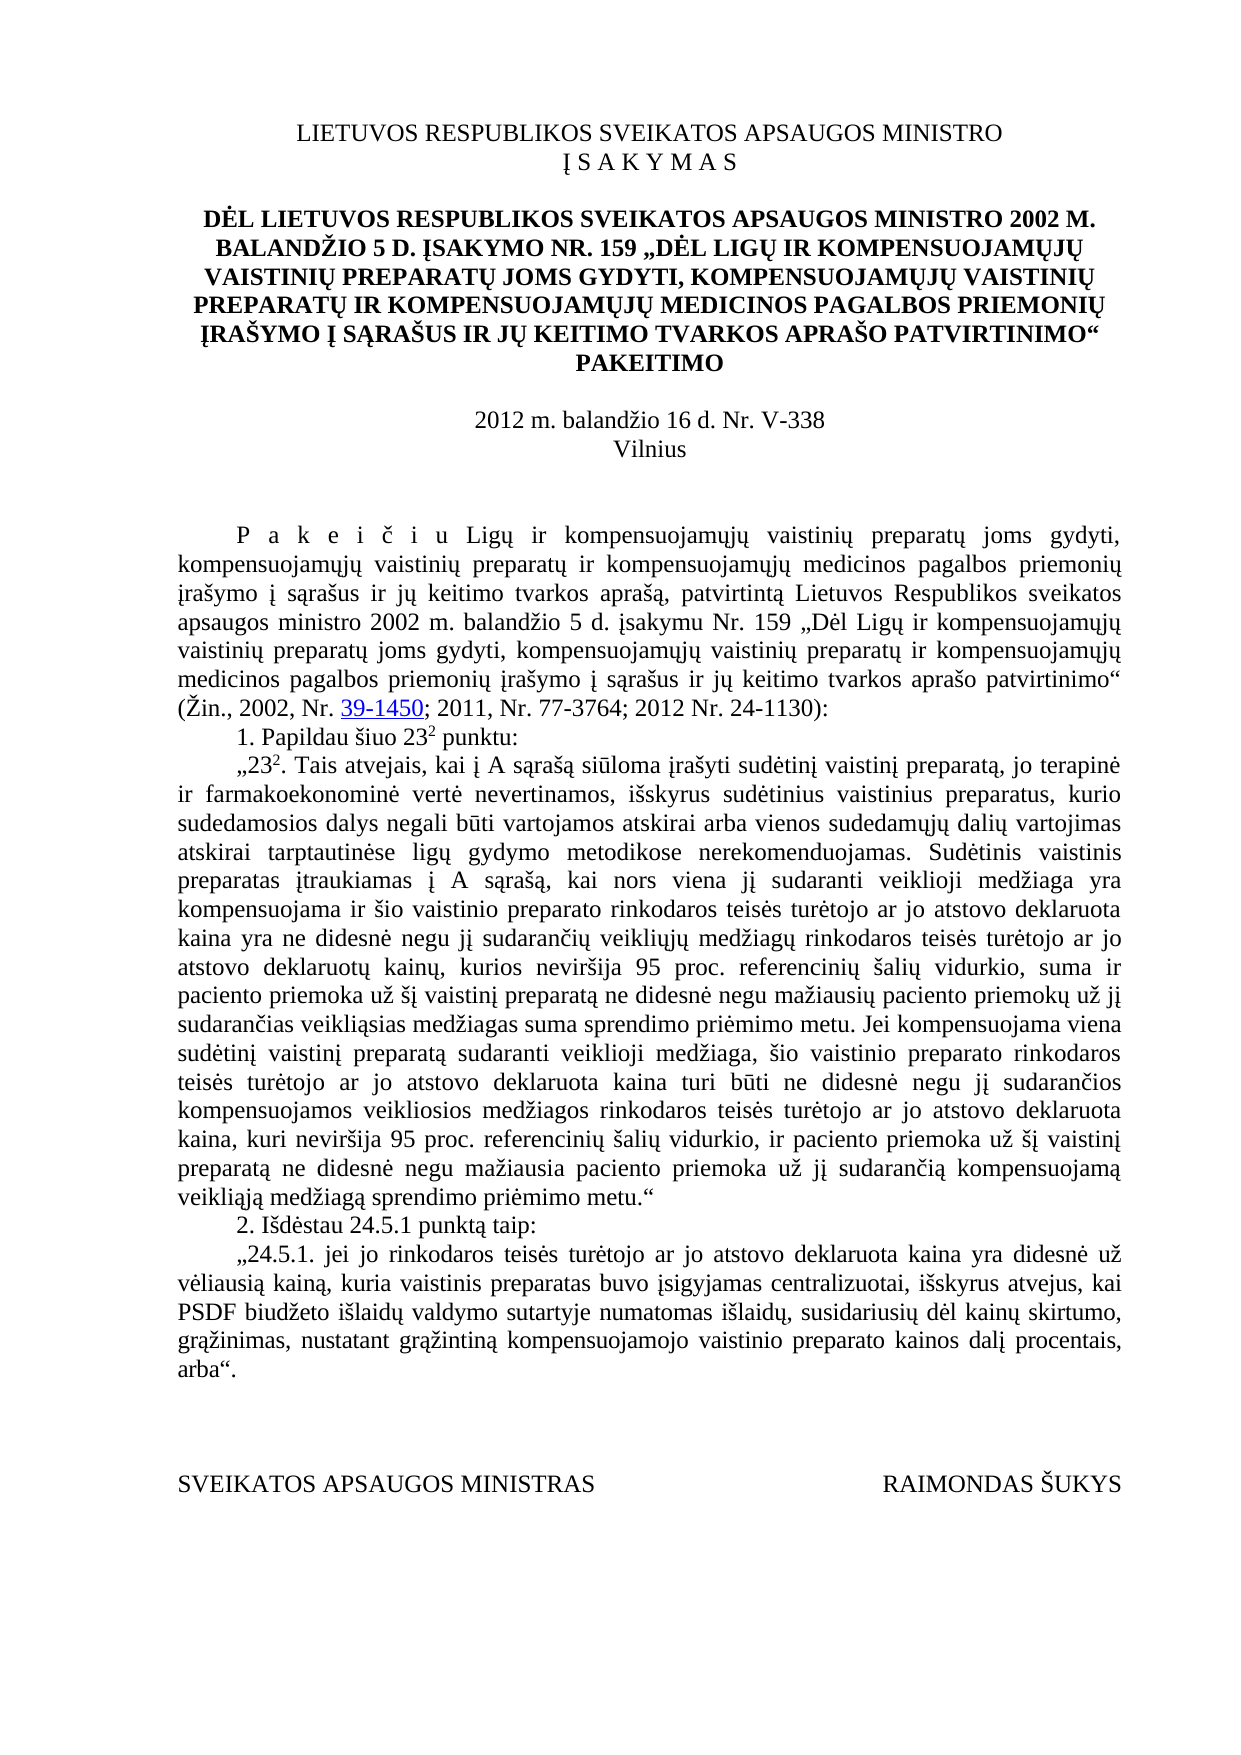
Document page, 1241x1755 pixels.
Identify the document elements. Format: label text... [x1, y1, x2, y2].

text Į S A K Y M A S [177, 147, 1122, 176]
text 2. Išdėstau 24.5.1 punktą taip: [177, 1211, 1122, 1239]
text „232. Tais atvejais, kai į A sąrašą siūloma įrašyti sudėtinį vaistinį preparatą, jo terapinė ir farmakoekonominė vertė nevertinamos, išskyrus sudėtinius vaistinius preparatus, kurio sudedamosios dalys negali būti vartojamos atskirai arba vienos sudedamųjų dalių vartojimas atskirai tarptautinėse ligų gydymo metodikose nerekomenduojamas. Sudėtinis vaistinis preparatas įtraukiamas į A sąrašą, kai nors viena jį sudaranti veiklioji medžiaga yra kompensuojama ir šio vaistinio preparato rinkodaros teisės turėtojo ar jo atstovo deklaruota kaina yra ne didesnė negu jį sudarančių veikliųjų medžiagų rinkodaros teisės turėtojo ar jo atstovo deklaruotų kainų, kurios neviršija 95 proc. referencinių šalių vidurkio, suma ir paciento priemoka už šį vaistinį preparatą ne didesnė negu mažiausių paciento priemokų už jį sudarančias veikliąsias medžiagas suma sprendimo priėmimo metu. Jei kompensuojama viena sudėtinį vaistinį preparatą sudaranti veiklioji medžiaga, šio vaistinio preparato rinkodaros teisės turėtojo ar jo atstovo deklaruota kaina turi būti ne didesnė negu jį sudarančios kompensuojamos veikliosios medžiagos rinkodaros teisės turėtojo ar jo atstovo deklaruota kaina, kuri neviršija 95 proc. referencinių šalių vidurkio, ir paciento priemoka už šį vaistinį preparatą ne didesnė negu mažiausia paciento priemoka už jį sudarančią kompensuojamą veikliąją medžiagą sprendimo priėmimo metu.“ [177, 751, 1122, 1211]
text SVEIKATOS APSAUGOS MINISTRAS RAIMONDAS ŠUKYS [177, 1469, 1122, 1498]
text LIETUVOS RESPUBLIKOS SVEIKATOS APSAUGOS MINISTRO [177, 118, 1122, 147]
text DĖL LIETUVOS RESPUBLIKOS SVEIKATOS APSAUGOS MINISTRO 2002 M. BALANDŽIO 5 D. ĮSAKYMO Nr. 159 „DĖL LIGŲ IR KOMPENSUOJAMŲJŲ VAISTINIŲ PREPARATŲ JOMS GYDYTI, KOMPENSUOJAMŲJŲ VAISTINIŲ PREPARATŲ IR KOMPENSUOJAMŲJŲ MEDICINOS PAGALBOS PRIEMONIŲ ĮRAŠYMO Į SĄRAŠUS IR JŲ KEITIMO TVARKOS APRAŠO PATVIRTINIMO“ PAKEITIMO [177, 204, 1122, 377]
text „24.5.1. jei jo rinkodaros teisės turėtojo ar jo atstovo deklaruota kaina yra didesnė už vėliausią kainą, kuria vaistinis preparatas buvo įsigyjamas centralizuotai, išskyrus atvejus, kai PSDF biudžeto išlaidų valdymo sutartyje numatomas išlaidų, susidariusių dėl kainų skirtumo, grąžinimas, nustatant grąžintiną kompensuojamojo vaistinio preparato kainos dalį procentais, arba“. [177, 1239, 1122, 1383]
text 2012 m. balandžio 16 d. Nr. V-338 [177, 406, 1122, 434]
text P a k e i č i u Ligų ir kompensuojamųjų vaistinių preparatų joms gydyti, kompensuojamųjų vaistinių preparatų ir kompensuojamųjų medicinos pagalbos priemonių įrašymo į sąrašus ir jų keitimo tvarkos aprašą, patvirtintą Lietuvos Respublikos sveikatos apsaugos ministro 2002 m. balandžio 5 d. įsakymu Nr. 159 „Dėl Ligų ir kompensuojamųjų vaistinių preparatų joms gydyti, kompensuojamųjų vaistinių preparatų ir kompensuojamųjų medicinos pagalbos priemonių įrašymo į sąrašus ir jų keitimo tvarkos aprašo patvirtinimo“ (Žin., 2002, Nr. 39-1450; 2011, Nr. 77-3764; 2012 Nr. 24-1130): [177, 521, 1122, 722]
text 1. Papildau šiuo 232 punktu: [177, 722, 1122, 751]
text Vilnius [177, 434, 1122, 463]
